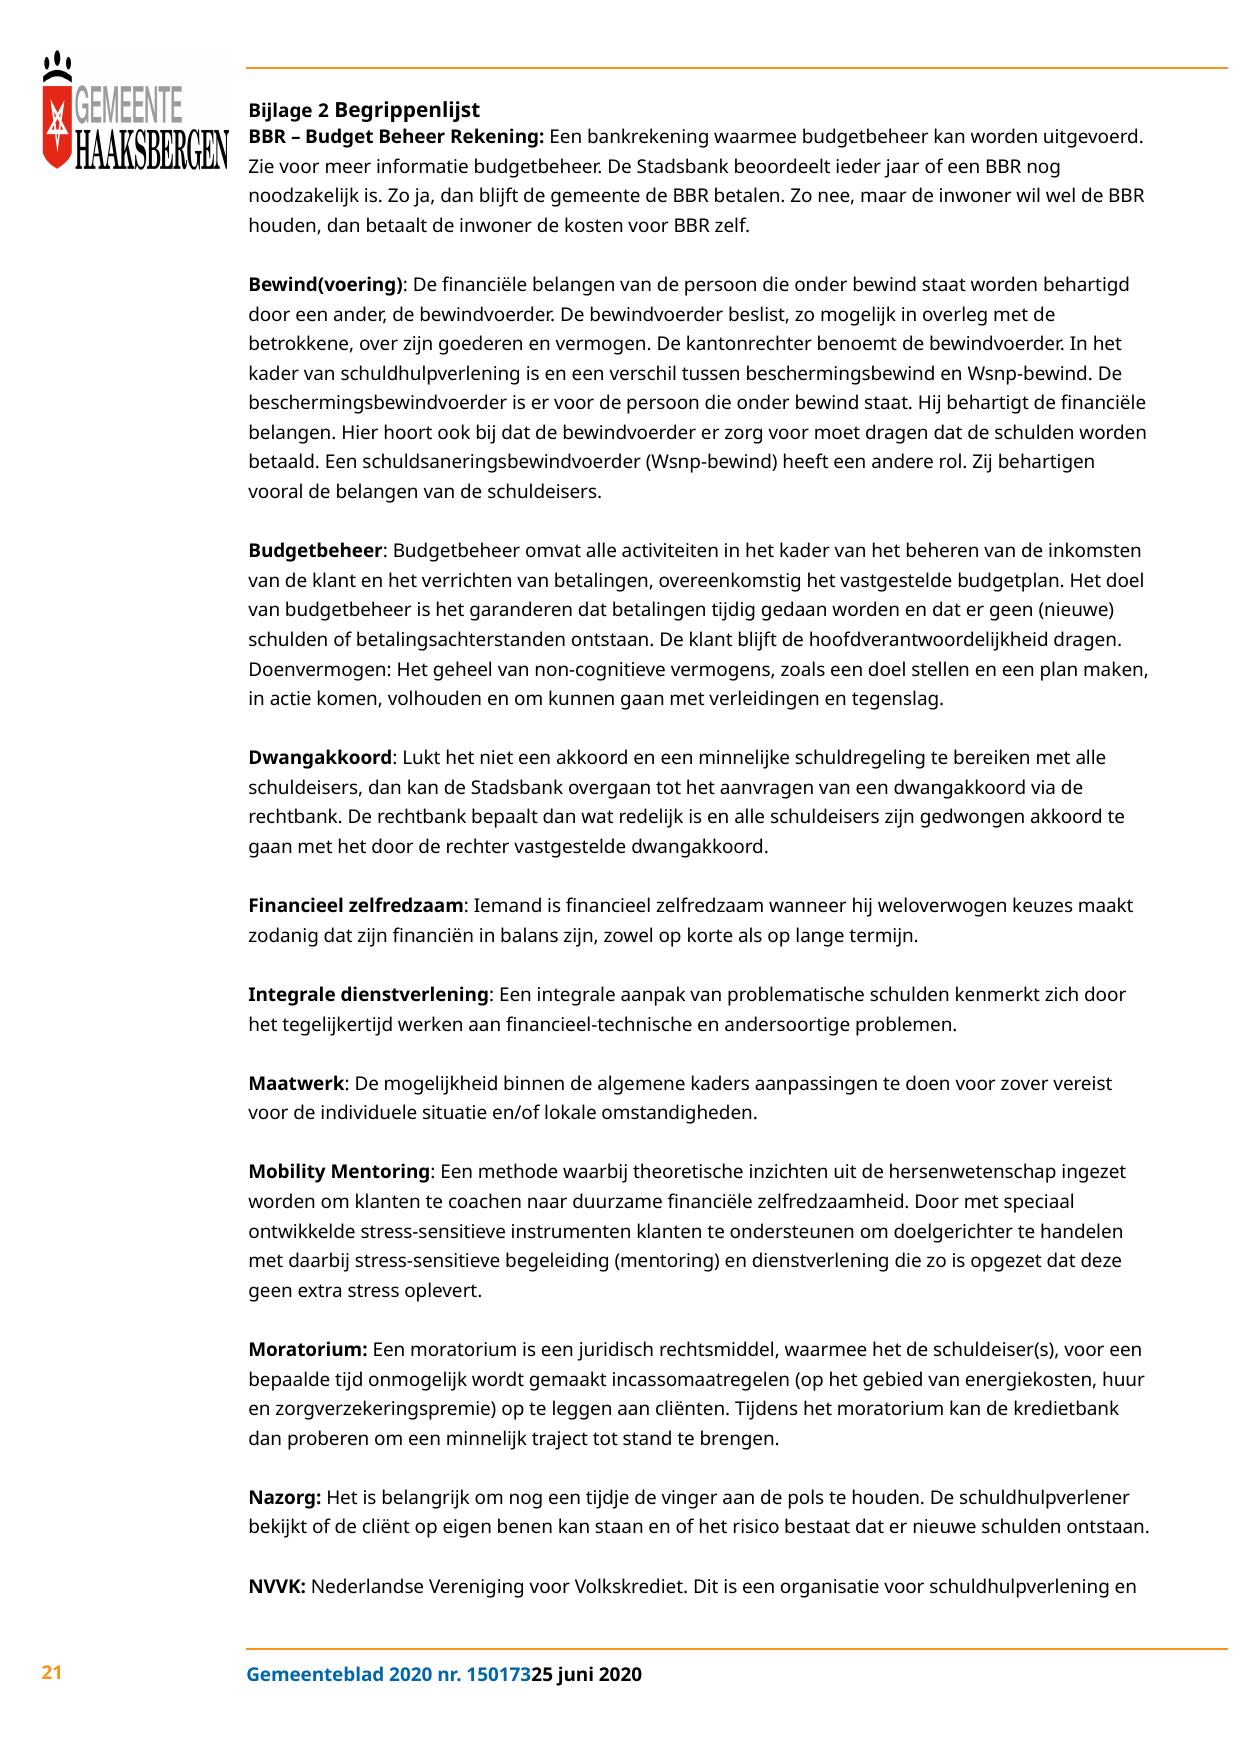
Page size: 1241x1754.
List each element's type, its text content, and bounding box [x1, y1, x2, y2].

text Doenvermogen: Het geheel van non-cognitieve vermogens, zoals een doel stellen en een plan maken, in actie komen, volhouden en om kunnen gaan met verleidingen en tegenslag. [248, 656, 1152, 711]
text Mobility Mentoring: Een methode waarbij theoretische inzichten uit de hersenwetenschap ingezet worden om klanten te coachen naar duurzame financiële zelfredzaamheid. Door met speciaal ontwikkelde stress-sensitieve instrumenten klanten te ondersteunen om doelgerichter te handelen met daarbij stress-sensitieve begeleiding (mentoring) en dienstverlening die zo is opgezet dat deze geen extra stress oplevert. [248, 1159, 1152, 1303]
text Bijlage 2 Begrippenlijst [248, 95, 1152, 123]
text Financieel zelfredzaam: Iemand is financieel zelfredzaam wanneer hij weloverwogen keuzes maakt zodanig dat zijn financiën in balans zijn, zowel op korte als op lange termijn. [248, 892, 1152, 948]
text Bewind(voering): De financiële belangen van de persoon die onder bewind staat worden behartigd door een ander, de bewindvoerder. De bewindvoerder beslist, zo mogelijk in overleg met de betrokkene, over zijn goederen en vermogen. De kantonrechter benoemt de bewindvoerder. In het kader van schuldhulpverlening is en een verschil tussen beschermingsbewind en Wsnp-bewind. De beschermingsbewindvoerder is er voor de persoon die onder bewind staat. Hij behartigt de financiële belangen. Hier hoort ook bij dat de bewindvoerder er zorg voor moet dragen dat de schulden worden betaald. Een schuldsaneringsbewindvoerder (Wsnp-bewind) heeft een andere rol. Zij behartigen vooral de belangen van de schuldeisers. [248, 271, 1152, 504]
text Integrale dienstverlening: Een integrale aanpak van problematische schulden kenmerkt zich door het tegelijkertijd werken aan financieel-technische en andersoortige problemen. [248, 981, 1152, 1037]
picture [41, 47, 231, 172]
text Maatwerk: De mogelijkheid binnen de algemene kaders aanpassingen te doen voor zover vereist voor de individuele situatie en/of lokale omstandigheden. [248, 1070, 1152, 1125]
text Moratorium: Een moratorium is een juridisch rechtsmiddel, waarmee het de schuldeiser(s), voor een bepaalde tijd onmogelijk wordt gemaakt incassomaatregelen (op het gebied van energiekosten, huur en zorgverzekeringspremie) op te leggen aan cliënten. Tijdens het moratorium kan de kredietbank dan proberen om een minnelijk traject tot stand te brengen. [248, 1336, 1152, 1451]
text Budgetbeheer: Budgetbeheer omvat alle activiteiten in het kader van het beheren van de inkomsten van de klant en het verrichten van betalingen, overeenkomstig het vastgestelde budgetplan. Het doel van budgetbeheer is het garanderen dat betalingen tijdig gedaan worden en dat er geen (nieuwe) schulden of betalingsachterstanden ontstaan. De klant blijft de hoofdverantwoordelijkheid dragen. [248, 537, 1152, 652]
text NVVK: Nederlandse Vereniging voor Volkskrediet. Dit is een organisatie voor schuldhulpverlening en [248, 1573, 1152, 1599]
text Dwangakkoord: Lukt het niet een akkoord en een minnelijke schuldregeling te bereiken met alle schuldeisers, dan kan de Stadsbank overgaan tot het aanvragen van een dwangakkoord via de rechtbank. De rechtbank bepaalt dan wat redelijk is en alle schuldeisers zijn gedwongen akkoord te gaan met het door de rechter vastgestelde dwangakkoord. [248, 744, 1152, 859]
text BBR – Budget Beheer Rekening: Een bankrekening waarmee budgetbeheer kan worden uitgevoerd. Zie voor meer informatie budgetbeheer. De Stadsbank beoordeelt ieder jaar of een BBR nog noodzakelijk is. Zo ja, dan blijft de gemeente de BBR betalen. Zo nee, maar de inwoner wil wel de BBR houden, dan betaalt de inwoner de kosten voor BBR zelf. [248, 123, 1152, 238]
text Nazorg: Het is belangrijk om nog een tijdje de vinger aan de pols te houden. De schuldhulpverlener bekijkt of de cliënt op eigen benen kan staan en of het risico bestaat dat er nieuwe schulden ontstaan. [248, 1484, 1152, 1539]
